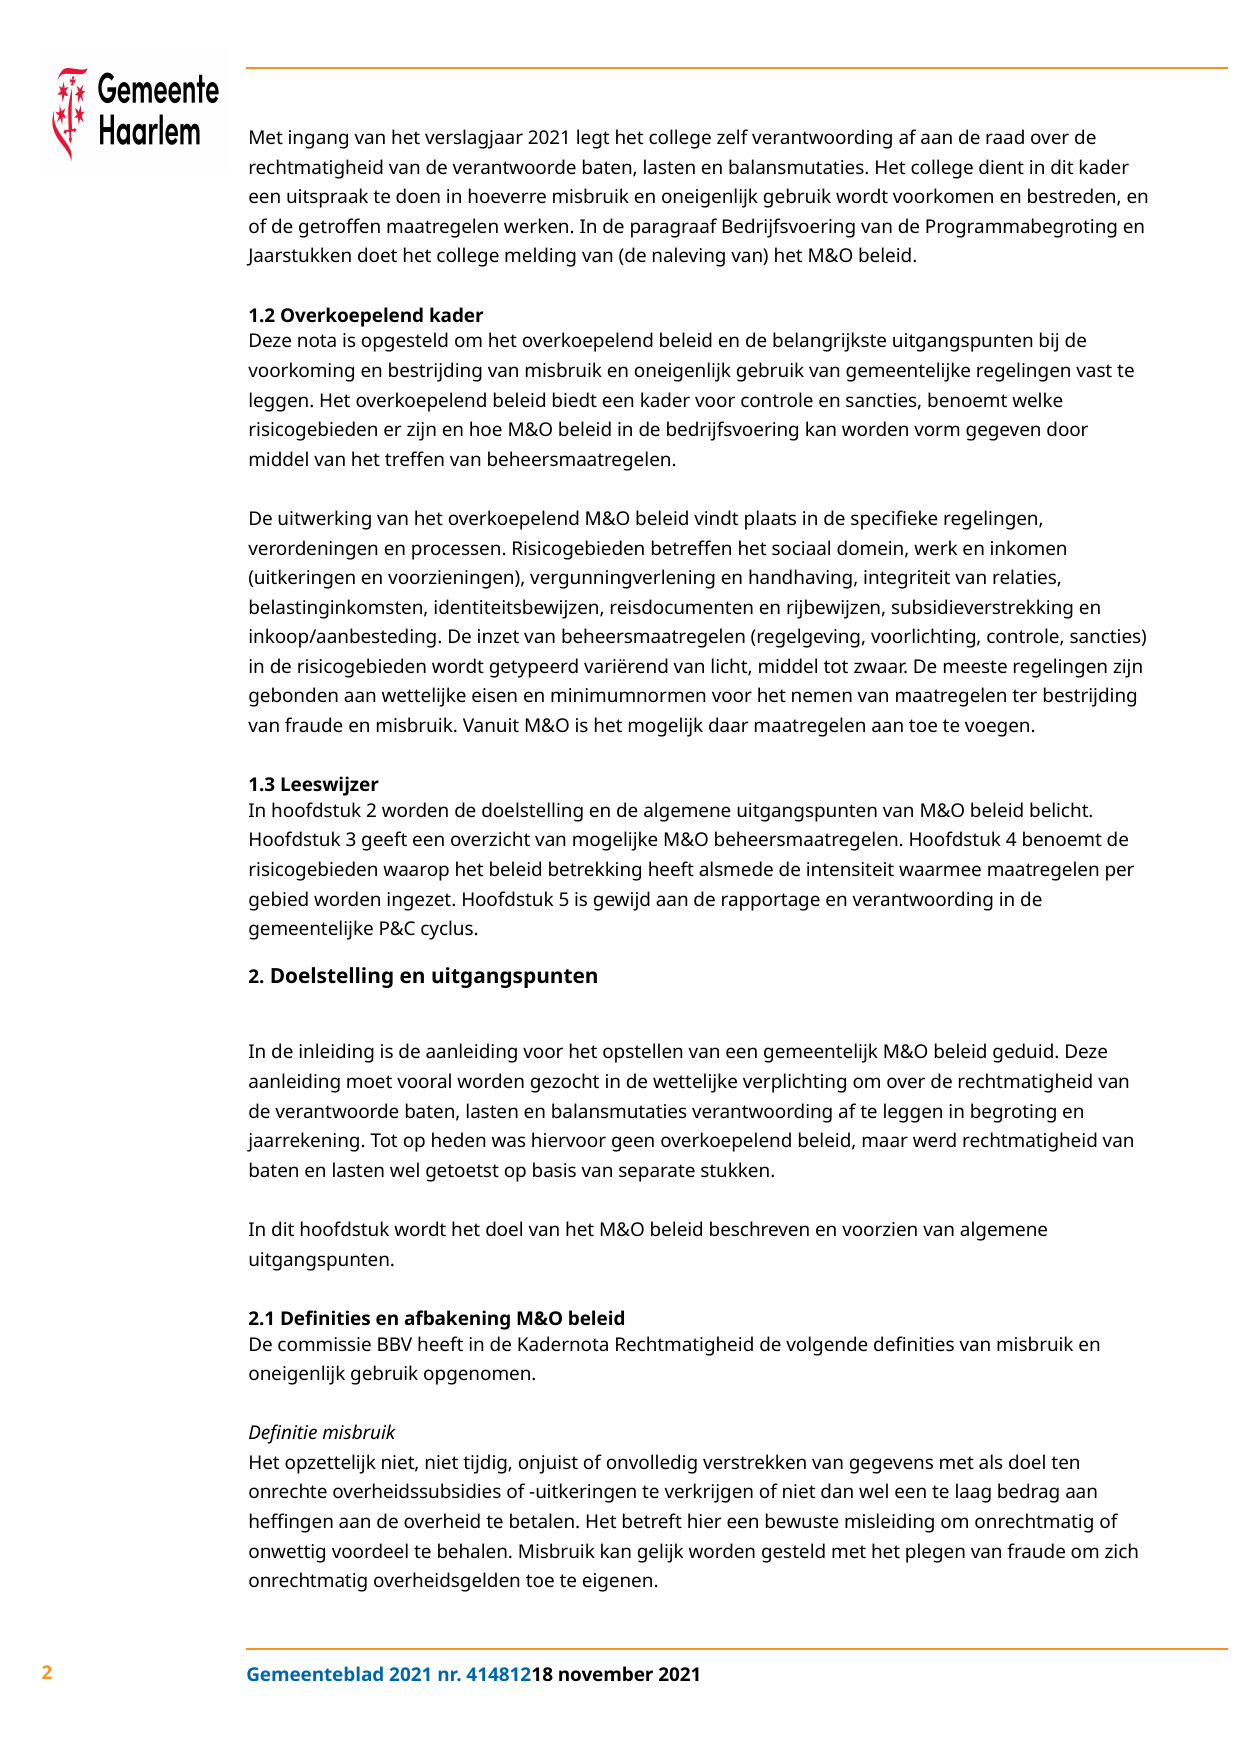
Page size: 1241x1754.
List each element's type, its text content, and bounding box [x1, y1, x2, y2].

text 2.1 Definities en afbakening M&O beleid [248, 1305, 1152, 1331]
text Definitie misbruik [248, 1419, 1152, 1445]
text 1.2 Overkoepelend kader [248, 302, 1152, 328]
text 2. Doelstelling en uitgangspunten [248, 961, 1152, 989]
text 1.3 Leeswijzer [248, 771, 1152, 797]
picture [41, 47, 231, 172]
text In hoofdstuk 2 worden de doelstelling en de algemene uitgangspunten van M&O beleid belicht. Hoofdstuk 3 geeft een overzicht van mogelijke M&O beheersmaatregelen. Hoofdstuk 4 benoemt de risicogebieden waarop het beleid betrekking heeft alsmede de intensiteit waarmee maatregelen per gebied worden ingezet. Hoofdstuk 5 is gewijd aan de rapportage en verantwoording in de gemeentelijke P&C cyclus. [248, 797, 1152, 941]
text De uitwerking van het overkoepelend M&O beleid vindt plaats in de specifieke regelingen, verordeningen en processen. Risicogebieden betreffen het sociaal domein, werk en inkomen (uitkeringen en voorzieningen), vergunningverlening en handhaving, integriteit van relaties, belastinginkomsten, identiteitsbewijzen, reisdocumenten en rijbewijzen, subsidieverstrekking en inkoop/aanbesteding. De inzet van beheersmaatregelen (regelgeving, voorlichting, controle, sancties) in de risicogebieden wordt getypeerd variërend van licht, middel tot zwaar. De meeste regelingen zijn gebonden aan wettelijke eisen en minimumnormen voor het nemen van maatregelen ter bestrijding van fraude en misbruik. Vanuit M&O is het mogelijk daar maatregelen aan toe te voegen. [248, 505, 1152, 738]
text Het opzettelijk niet, niet tijdig, onjuist of onvolledig verstrekken van gegevens met als doel ten onrechte overheidssubsidies of -uitkeringen te verkrijgen of niet dan wel een te laag bedrag aan heffingen aan de overheid te betalen. Het betreft hier een bewuste misleiding om onrechtmatig of onwettig voordeel te behalen. Misbruik kan gelijk worden gesteld met het plegen van fraude om zich onrechtmatig overheidsgelden toe te eigenen. [248, 1449, 1152, 1593]
text In dit hoofdstuk wordt het doel van het M&O beleid beschreven en voorzien van algemene uitgangspunten. [248, 1216, 1152, 1272]
text Deze nota is opgesteld om het overkoepelend beleid en de belangrijkste uitgangspunten bij de voorkoming en bestrijding van misbruik en oneigenlijk gebruik van gemeentelijke regelingen vast te leggen. Het overkoepelend beleid biedt een kader voor controle en sancties, benoemt welke risicogebieden er zijn en hoe M&O beleid in de bedrijfsvoering kan worden vorm gegeven door middel van het treffen van beheersmaatregelen. [248, 328, 1152, 472]
text De commissie BBV heeft in de Kadernota Rechtmatigheid de volgende definities van misbruik en oneigenlijk gebruik opgenomen. [248, 1331, 1152, 1386]
text Met ingang van het verslagjaar 2021 legt het college zelf verantwoording af aan de raad over de rechtmatigheid van de verantwoorde baten, lasten en balansmutaties. Het college dient in dit kader een uitspraak te doen in hoeverre misbruik en oneigenlijk gebruik wordt voorkomen en bestreden, en of de getroffen maatregelen werken. In de paragraaf Bedrijfsvoering van de Programmabegroting en Jaarstukken doet het college melding van (de naleving van) het M&O beleid. [248, 124, 1152, 268]
text In de inleiding is de aanleiding voor het opstellen van een gemeentelijk M&O beleid geduid. Deze aanleiding moet vooral worden gezocht in de wettelijke verplichting om over de rechtmatigheid van de verantwoorde baten, lasten en balansmutaties verantwoording af te leggen in begroting en jaarrekening. Tot op heden was hiervoor geen overkoepelend beleid, maar werd rechtmatigheid van baten en lasten wel getoetst op basis van separate stukken. [248, 1039, 1152, 1183]
